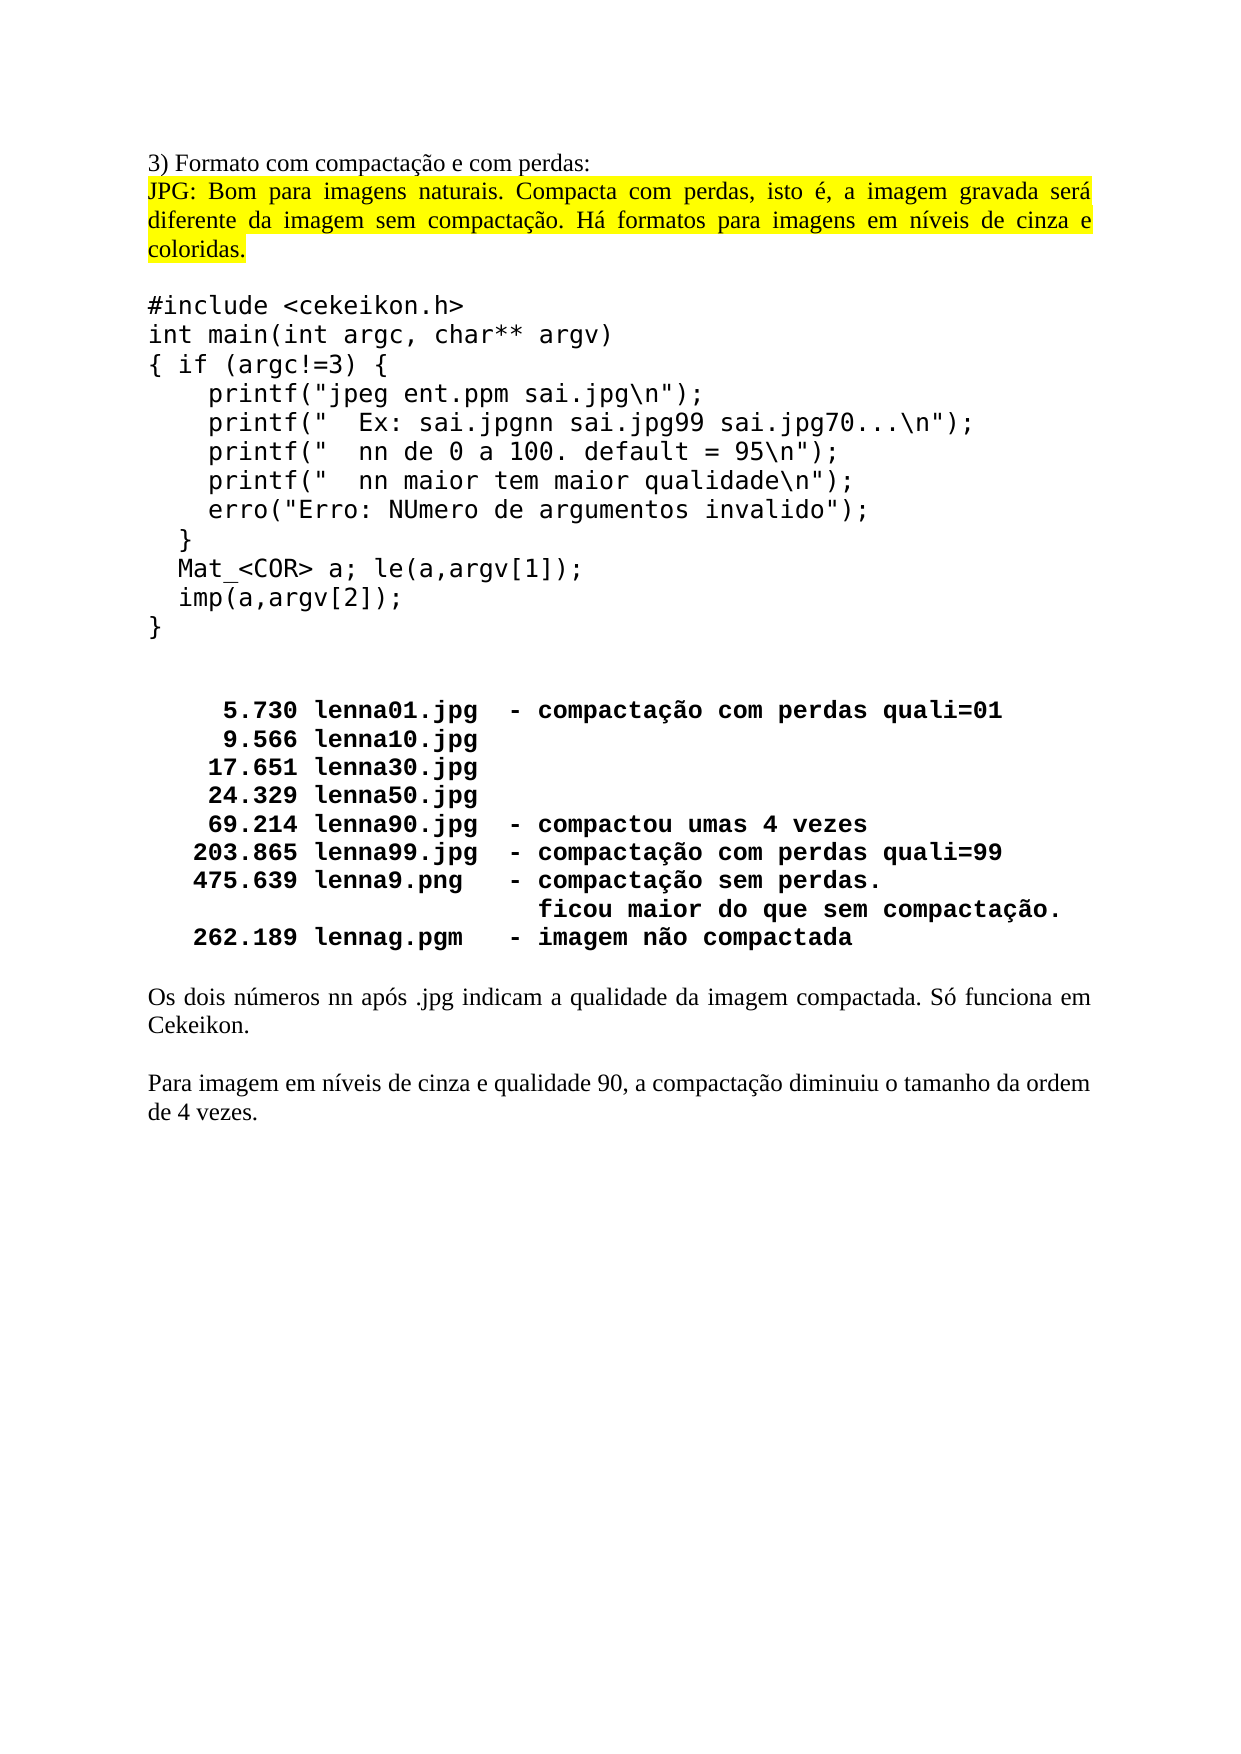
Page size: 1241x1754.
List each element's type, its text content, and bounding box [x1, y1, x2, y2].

text erro("Erro: NUmero de argumentos invalido"); [148, 496, 1092, 525]
text ficou maior do que sem compactação. [148, 896, 1092, 925]
text #include <cekeikon.h> [148, 291, 1092, 321]
text Para imagem em níveis de cinza e qualidade 90, a compactação diminuiu o tamanho da ordem de 4 vezes. [148, 1068, 1092, 1126]
text 9.566 lenna10.jpg [148, 726, 1092, 755]
text } [148, 612, 1092, 641]
text { if (argc!=3) { [148, 350, 1092, 379]
text 5.730 lenna01.jpg - compactação com perdas quali=01 [148, 698, 1092, 726]
text Mat_<COR> a; le(a,argv[1]); [148, 554, 1092, 583]
text int main(int argc, char** argv) [148, 321, 1092, 350]
text 69.214 lenna90.jpg - compactou umas 4 vezes [148, 811, 1092, 840]
text 475.639 lenna9.png - compactação sem perdas. [148, 868, 1092, 896]
text printf("jpeg ent.ppm sai.jpg\n"); [148, 379, 1092, 408]
text 17.651 lenna30.jpg [148, 755, 1092, 783]
text printf(" nn de 0 a 100. default = 95\n"); [148, 437, 1092, 466]
text Os dois números nn após .jpg indicam a qualidade da imagem compactada. Só funciona em Cekeikon. [148, 982, 1092, 1039]
text printf(" nn maior tem maior qualidade\n"); [148, 466, 1092, 496]
text 262.189 lennag.pgm - imagem não compactada [148, 925, 1092, 953]
text 3) Formato com compactação e com perdas: [148, 148, 1092, 176]
text printf(" Ex: sai.jpgnn sai.jpg99 sai.jpg70...\n"); [148, 408, 1092, 437]
text } [148, 525, 1092, 554]
text JPG: Bom para imagens naturais. Compacta com perdas, isto é, a imagem gravada será diferente da imagem sem compactação. Há formatos para imagens em níveis de cinza e coloridas. [148, 176, 1092, 263]
text 203.865 lenna99.jpg - compactação com perdas quali=99 [148, 840, 1092, 868]
text 24.329 lenna50.jpg [148, 783, 1092, 811]
text imp(a,argv[2]); [148, 583, 1092, 612]
